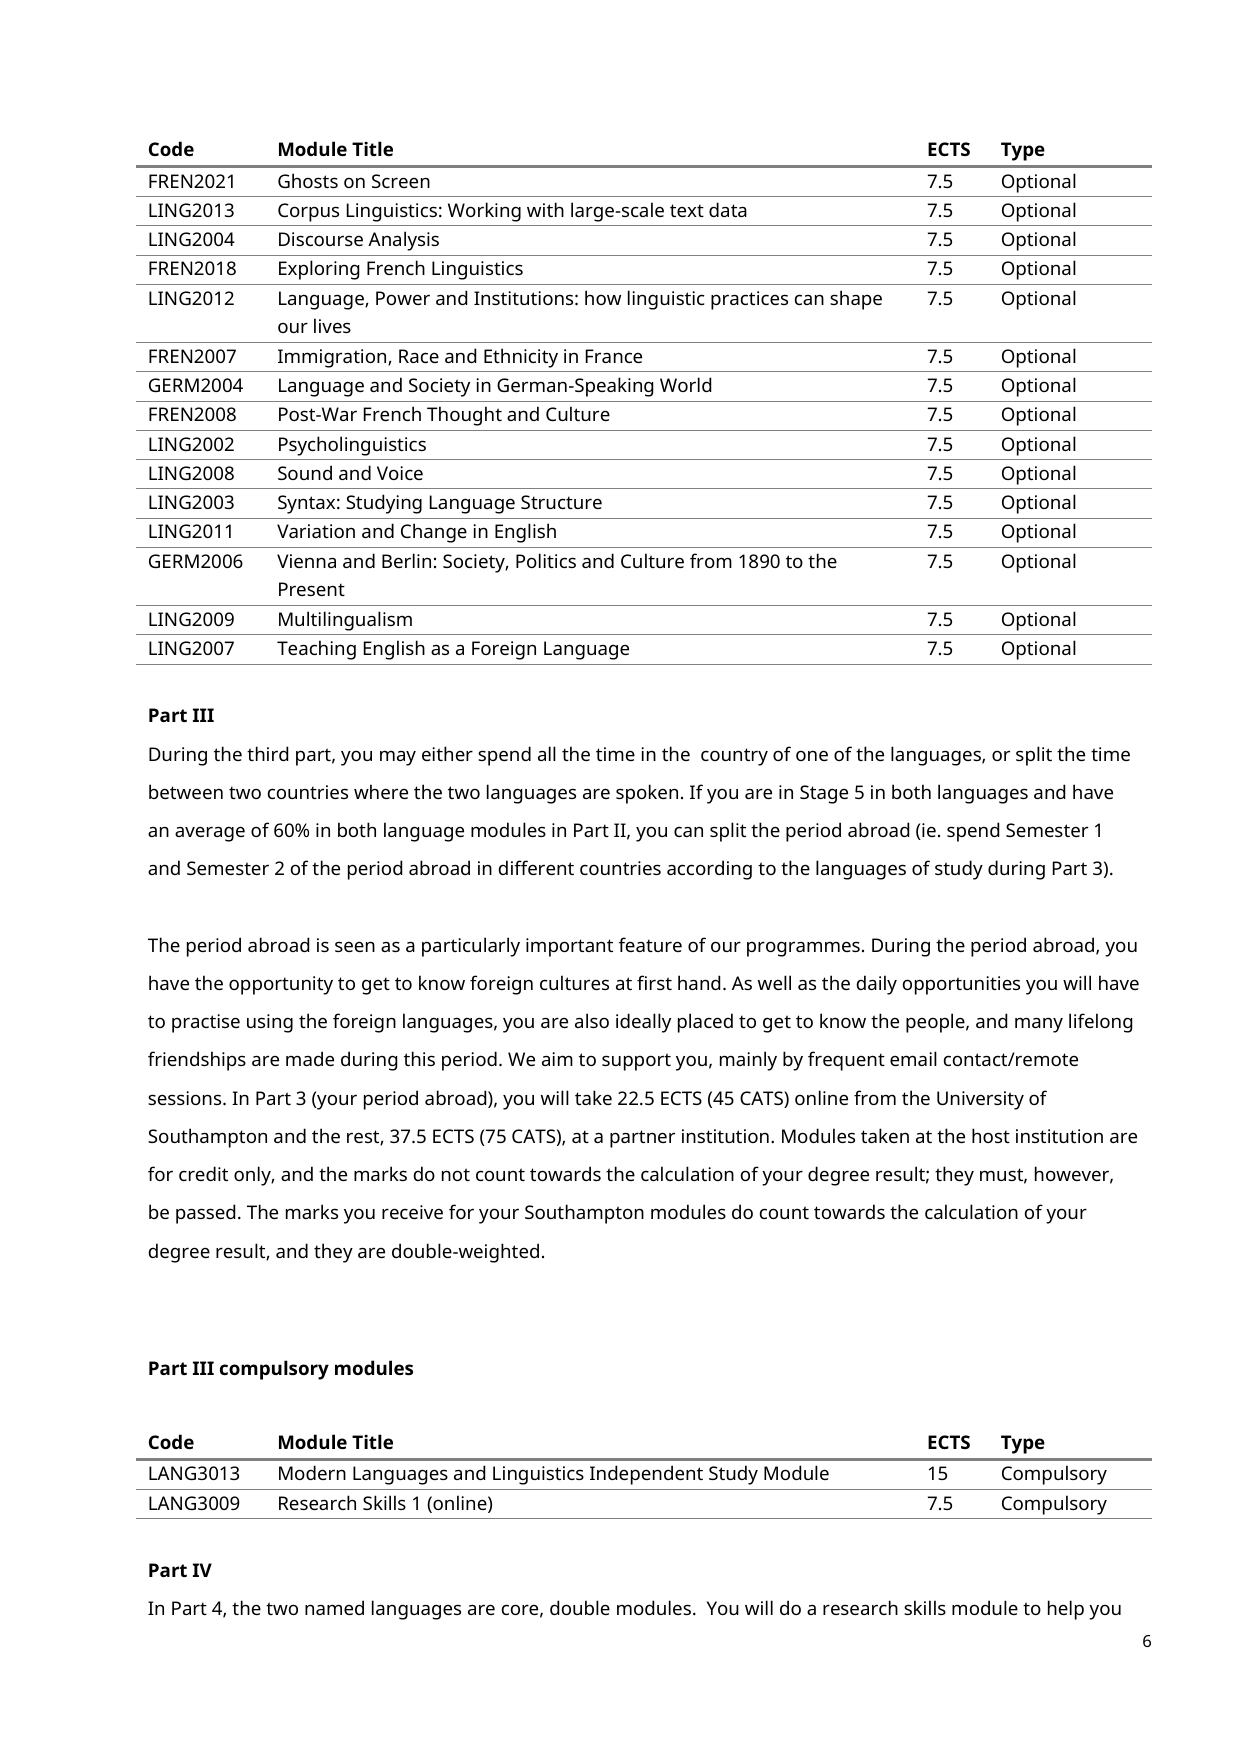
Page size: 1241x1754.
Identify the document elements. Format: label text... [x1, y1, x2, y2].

table_cell Corpus Linguistics: Working with large-scale text data [266, 197, 916, 225]
table_cell Exploring French Linguistics [266, 256, 916, 284]
table_cell 7.5 [916, 168, 989, 196]
table_cell LANG3013 [136, 1461, 266, 1489]
table_cell Code [136, 1429, 266, 1457]
table_cell Ghosts on Screen [266, 168, 916, 196]
table_cell Code [136, 137, 266, 165]
table_cell LING2002 [136, 431, 266, 459]
table_cell Optional [989, 168, 1152, 196]
table_cell Vienna and Berlin: Society, Politics and Culture from 1890 to the Present [266, 548, 916, 605]
table_cell Immigration, Race and Ethnicity in France [266, 343, 916, 371]
table_cell Language, Power and Institutions: how linguistic practices can shape our lives [266, 285, 916, 342]
table_cell 7.5 [916, 197, 989, 225]
table_cell Discourse Analysis [266, 226, 916, 255]
table_cell LING2012 [136, 285, 266, 342]
table_cell FREN2018 [136, 256, 266, 284]
table_cell Type [989, 137, 1152, 165]
table_cell Optional [989, 606, 1152, 634]
table_cell 7.5 [916, 1490, 989, 1518]
table_cell Multilingualism [266, 606, 916, 634]
table_cell LING2007 [136, 635, 266, 663]
table_cell ECTS [916, 137, 989, 165]
table_cell Optional [989, 285, 1152, 342]
table_cell LING2004 [136, 226, 266, 255]
table_cell Sound and Voice [266, 460, 916, 488]
table_cell 7.5 [916, 606, 989, 634]
table_cell FREN2007 [136, 343, 266, 371]
table_cell 7.5 [916, 489, 989, 518]
table_cell LING2003 [136, 489, 266, 518]
table_cell Compulsory [989, 1461, 1152, 1489]
table_cell LING2008 [136, 460, 266, 488]
table_cell 7.5 [916, 343, 989, 371]
table_cell 7.5 [916, 256, 989, 284]
table_cell ECTS [916, 1429, 989, 1457]
table_cell Optional [989, 197, 1152, 225]
table_cell 7.5 [916, 402, 989, 430]
table_cell Module Title [266, 137, 916, 165]
table_cell 7.5 [916, 460, 989, 488]
table_cell GERM2004 [136, 372, 266, 401]
table_cell Research Skills 1 (online) [266, 1490, 916, 1518]
table_cell Psycholinguistics [266, 431, 916, 459]
table_cell Optional [989, 635, 1152, 663]
table_cell 7.5 [916, 285, 989, 342]
table_cell Optional [989, 256, 1152, 284]
table_cell GERM2006 [136, 548, 266, 605]
table_cell Optional [989, 226, 1152, 255]
table_cell FREN2008 [136, 402, 266, 430]
table_cell 7.5 [916, 635, 989, 663]
table_cell LING2011 [136, 519, 266, 547]
table_cell Modern Languages and Linguistics Independent Study Module [266, 1461, 916, 1489]
table_cell Part III During the third part, you may either spend all the time in the country of one of the languages, or split the time between two countries where the two languages are spoken. If you are in Stage 5 in both languages and have an average of 60% in both language modules in Part II, you can split the period abroad (ie. spend Semester 1 and Semester 2 of the period abroad in different countries according to the languages of study during Part 3). The period abroad is seen as a particularly important feature of our programmes. During the period abroad, you have the opportunity to get to know foreign cultures at first hand. As well as the daily opportunities you will have to practise using the foreign languages, you are also ideally placed to get to know the people, and many lifelong friendships are made during this period. We aim to support you, mainly by frequent email contact/remote sessions. In Part 3 (your period abroad), you will take 22.5 ECTS (45 CATS) online from the University of Southampton and the rest, 37.5 ECTS (75 CATS), at a partner institution. Modules taken at the host institution are for credit only, and the marks do not count towards the calculation of your degree result; they must, however, be passed. The marks you receive for your Southampton modules do count towards the calculation of your degree result, and they are double-weighted. [136, 665, 1152, 1317]
table_cell FREN2021 [136, 168, 266, 196]
table_cell Teaching English as a Foreign Language [266, 635, 916, 663]
table_cell Optional [989, 402, 1152, 430]
table_cell 7.5 [916, 548, 989, 605]
table_cell Syntax: Studying Language Structure [266, 489, 916, 518]
table_cell Optional [989, 460, 1152, 488]
table_cell LANG3009 [136, 1490, 266, 1518]
table_cell Part III compulsory modules [136, 1317, 1152, 1429]
table_cell 7.5 [916, 372, 989, 401]
table_cell Post-War French Thought and Culture [266, 402, 916, 430]
table_cell Type [989, 1429, 1152, 1457]
table_cell 7.5 [916, 226, 989, 255]
table_cell 7.5 [916, 519, 989, 547]
table_cell Module Title [266, 1429, 916, 1457]
table_cell Optional [989, 519, 1152, 547]
table_cell Part IV In Part 4, the two named languages are core, double modules. You will do a research skills module to help you [136, 1519, 1152, 1621]
table_cell Optional [989, 489, 1152, 518]
table_cell Optional [989, 548, 1152, 605]
table_cell 15 [916, 1461, 989, 1489]
table_cell Optional [989, 372, 1152, 401]
table_cell LING2013 [136, 197, 266, 225]
table_cell Variation and Change in English [266, 519, 916, 547]
table_cell LING2009 [136, 606, 266, 634]
table_cell Optional [989, 431, 1152, 459]
table_cell Language and Society in German-Speaking World [266, 372, 916, 401]
table_cell Optional [989, 343, 1152, 371]
table_cell [136, 99, 1152, 137]
table_cell 7.5 [916, 431, 989, 459]
table_cell Compulsory [989, 1490, 1152, 1518]
